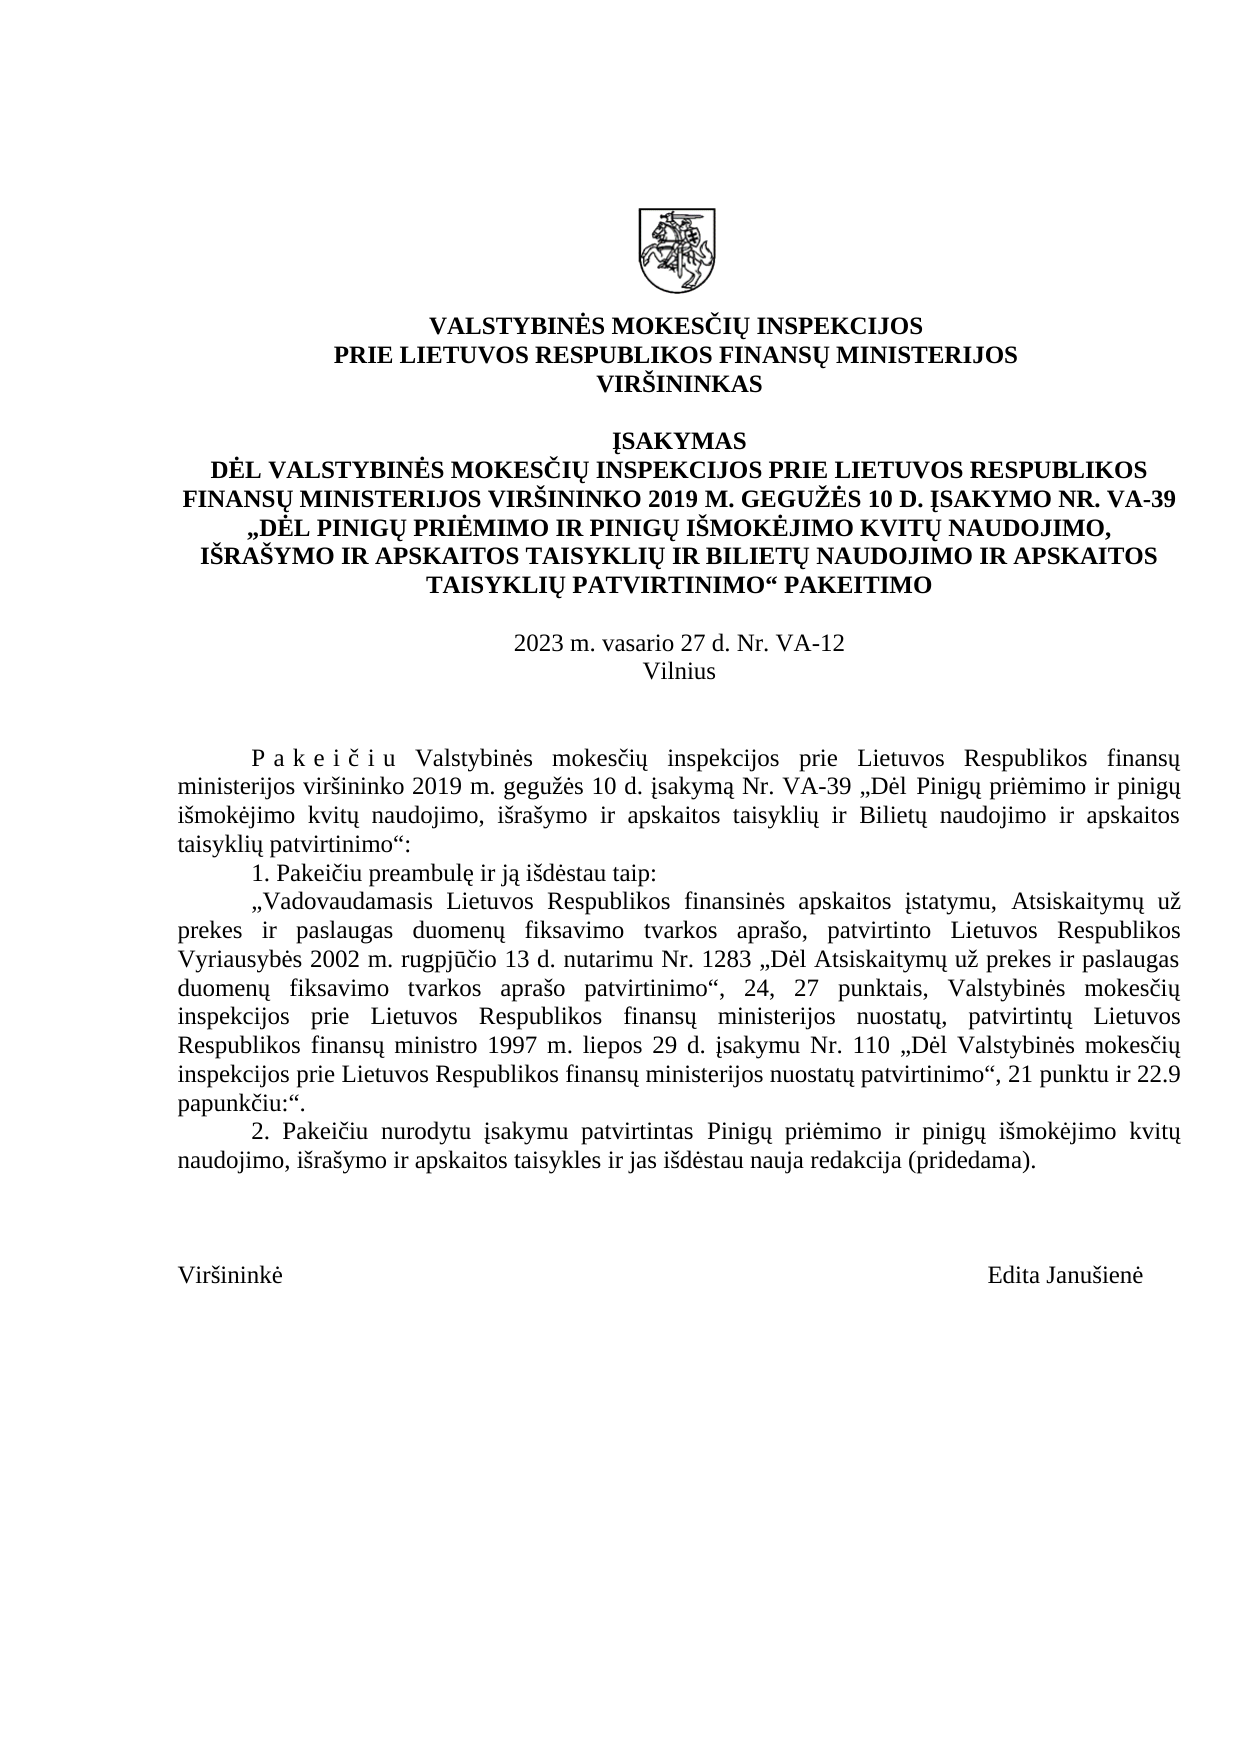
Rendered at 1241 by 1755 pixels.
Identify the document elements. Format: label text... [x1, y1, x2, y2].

text Viršininkė Edita Janušienė [177, 1260, 1181, 1289]
text 2. Pakeičiu nurodytu įsakymu patvirtintas Pinigų priėmimo ir pinigų išmokėjimo kvitų naudojimo, išrašymo ir apskaitos taisykles ir jas išdėstau nauja redakcija (pridedama). [177, 1116, 1181, 1174]
text Vilnius [177, 656, 1181, 685]
text VALSTYBINĖS MOKESČIŲ INSPEKCIJOS PRIE LIETUVOS RESPUBLIKOS FINANSŲ MINISTERIJOS VIRŠININKAS [177, 311, 1181, 398]
text DėL VALSTYBINĖS MOKESČIŲ INSPEKCIJOS PRIE LIETUVOS RESPUBLIKOS FINANSŲ MINISTERIJOS VIRŠININKO 2019 M. GEGUŽĖS 10 D. ĮSAKYMO NR. VA-39 „DĖL PINIGŲ PRIĖMIMO IR PINIGŲ IŠMOKĖJIMO KVITŲ NAUDOJIMO, IŠRAŠYMO IR APSKAITOS TAISYKLIŲ IR BILIETŲ NAUDOJIMO IR APSKAITOS TAISYKLIŲ PATVIRTINIMO“ PAKEITIMO [177, 455, 1181, 599]
text 2023 m. vasario 27 d. Nr. VA-12 [177, 628, 1181, 656]
text „Vadovaudamasis Lietuvos Respublikos finansinės apskaitos įstatymu, Atsiskaitymų už prekes ir paslaugas duomenų fiksavimo tvarkos aprašo, patvirtinto Lietuvos Respublikos Vyriausybės 2002 m. rugpjūčio 13 d. nutarimu Nr. 1283 „Dėl Atsiskaitymų už prekes ir paslaugas duomenų fiksavimo tvarkos aprašo patvirtinimo“, 24, 27 punktais, Valstybinės mokesčių inspekcijos prie Lietuvos Respublikos finansų ministerijos nuostatų, patvirtintų Lietuvos Respublikos finansų ministro 1997 m. liepos 29 d. įsakymu Nr. 110 „Dėl Valstybinės mokesčių inspekcijos prie Lietuvos Respublikos finansų ministerijos nuostatų patvirtinimo“, 21 punktu ir 22.9 papunkčiu:“. [177, 886, 1181, 1116]
text 1. Pakeičiu preambulę ir ją išdėstau taip: [177, 858, 1181, 886]
text Pakeičiu Valstybinės mokesčių inspekcijos prie Lietuvos Respublikos finansų ministerijos viršininko 2019 m. gegužės 10 d. įsakymą Nr. VA-39 „Dėl Pinigų priėmimo ir pinigų išmokėjimo kvitų naudojimo, išrašymo ir apskaitos taisyklių ir Bilietų naudojimo ir apskaitos taisyklių patvirtinimo“: [177, 743, 1181, 858]
text ĮSAKYMAS [177, 426, 1181, 455]
